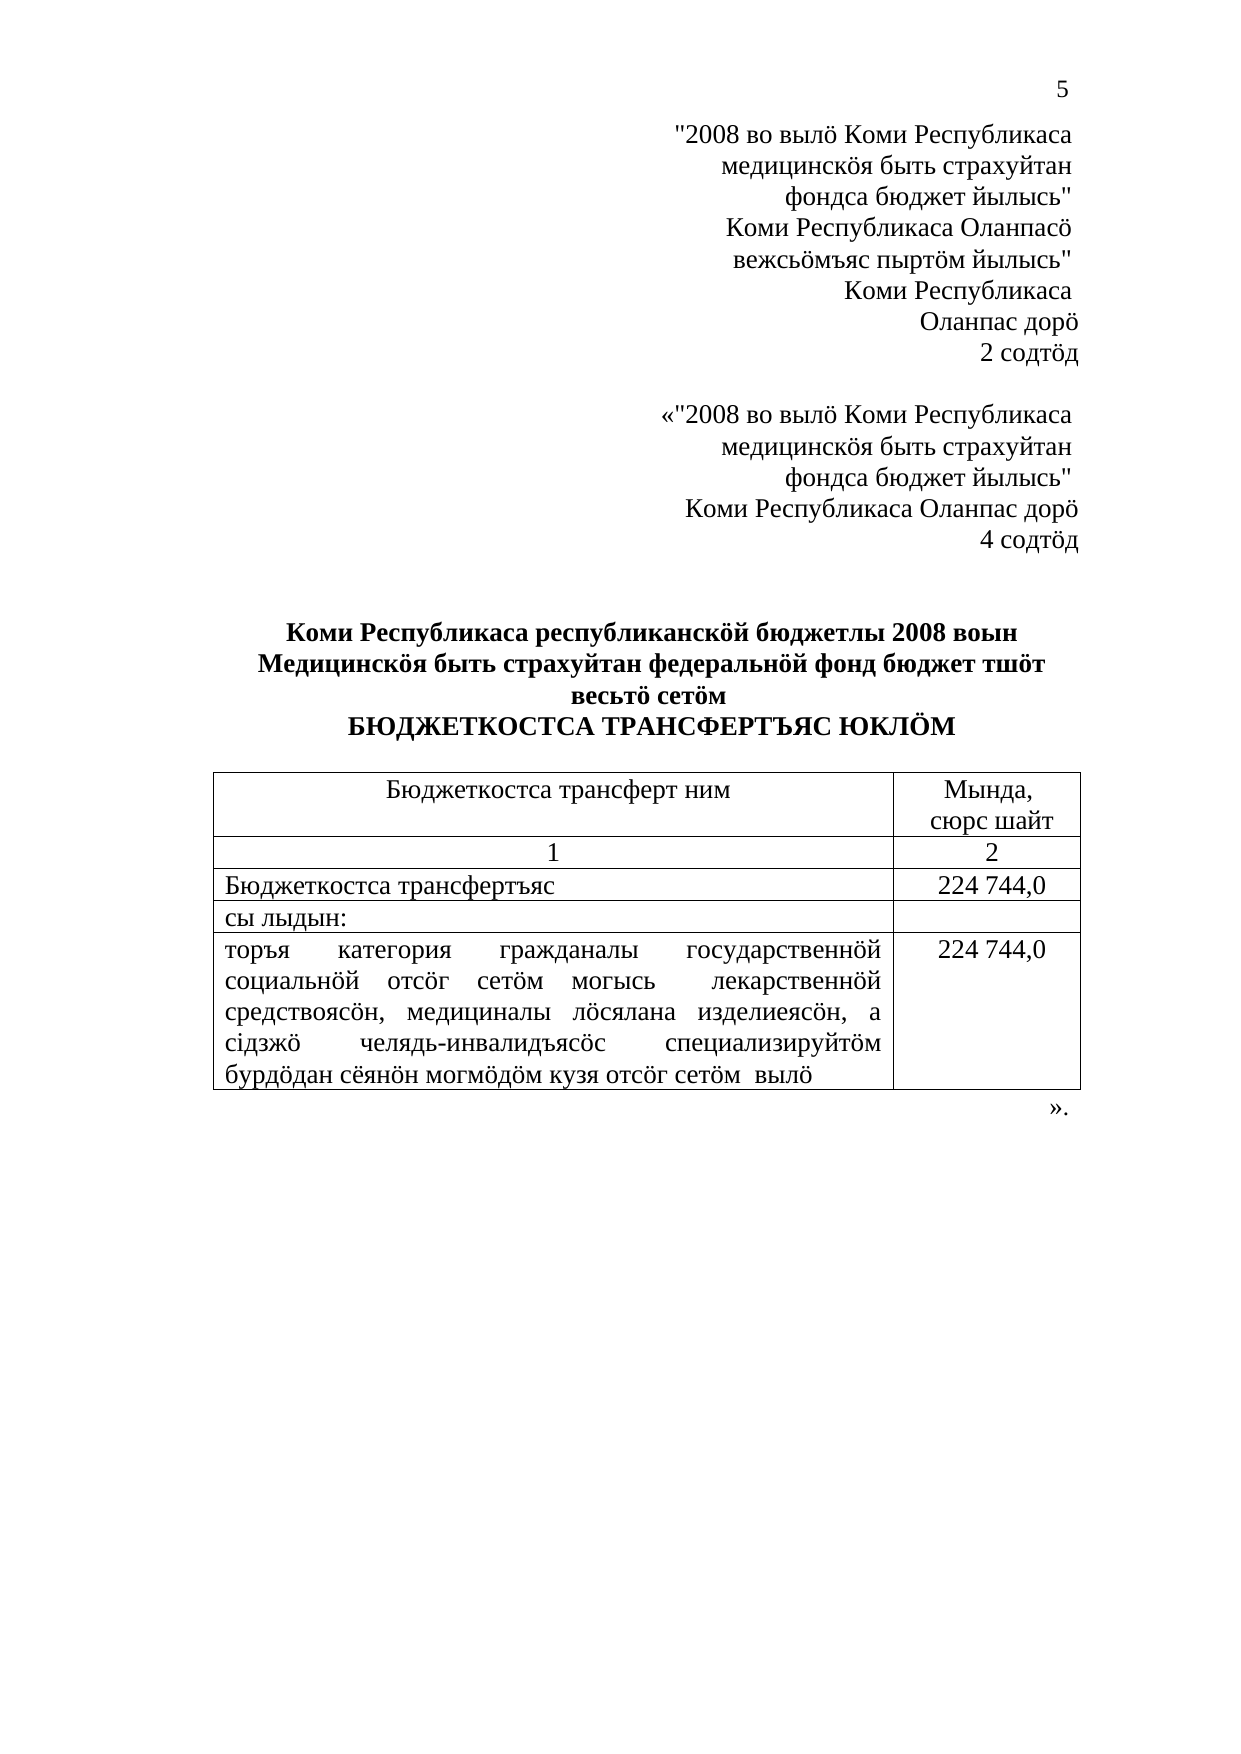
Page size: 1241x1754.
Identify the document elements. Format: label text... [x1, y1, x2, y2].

text ». [225, 1090, 1069, 1121]
text БЮДЖЕТКОСТСА ТРАНСФЕРТЪЯС ЮКЛÖМ [225, 710, 1079, 741]
table_cell [894, 901, 1080, 932]
table_cell сы лыдын: [214, 901, 893, 932]
text Коми Республикаса Оланпасö [225, 212, 1079, 243]
text Коми Республикаса республиканскöй бюджетлы 2008 воын Медицинскöя быть страхуйтан федеральнöй фонд бюджет тшöт весьтö сетöм [225, 616, 1079, 710]
text вежсьöмъяс пыртöм йылысь" [225, 243, 1079, 274]
text 4 содтöд [225, 523, 1079, 554]
table_cell 1 [214, 837, 893, 868]
text фондса бюджет йылысь" [225, 180, 1079, 212]
table_header Бюджеткостса трансферт ним [214, 773, 893, 836]
table_cell торъя категория гражданалы государственнöй социальнöй отсöг сетöм могысь лекарственнöй средствоясöн, медициналы лöсялана изделиеясöн, а сідзжö челядь-инвалидъясöс специализируйтöм бурдöдан сёянöн могмöдöм кузя отсöг сетöм вылö [214, 933, 893, 1089]
table_cell 224 744,0 [894, 869, 1080, 900]
text медицинскöя быть страхуйтан [225, 429, 1079, 461]
text "2008 во вылö Коми Республикаса [225, 118, 1079, 149]
table_header Мында, сюрс шайт [894, 773, 1080, 836]
text 2 содтöд [225, 336, 1079, 367]
text Оланпас дорö [225, 305, 1079, 336]
text «"2008 во вылö Коми Республикаса [225, 398, 1079, 429]
table_cell Бюджеткостса трансфертъяс [214, 869, 893, 900]
text Коми Республикаса Оланпас дорö [225, 492, 1079, 523]
table_cell 224 744,0 [894, 933, 1080, 1089]
text медицинскöя быть страхуйтан [225, 149, 1079, 180]
text фондса бюджет йылысь" [225, 461, 1079, 492]
text Коми Республикаса [225, 274, 1079, 305]
table_cell 2 [894, 837, 1080, 868]
